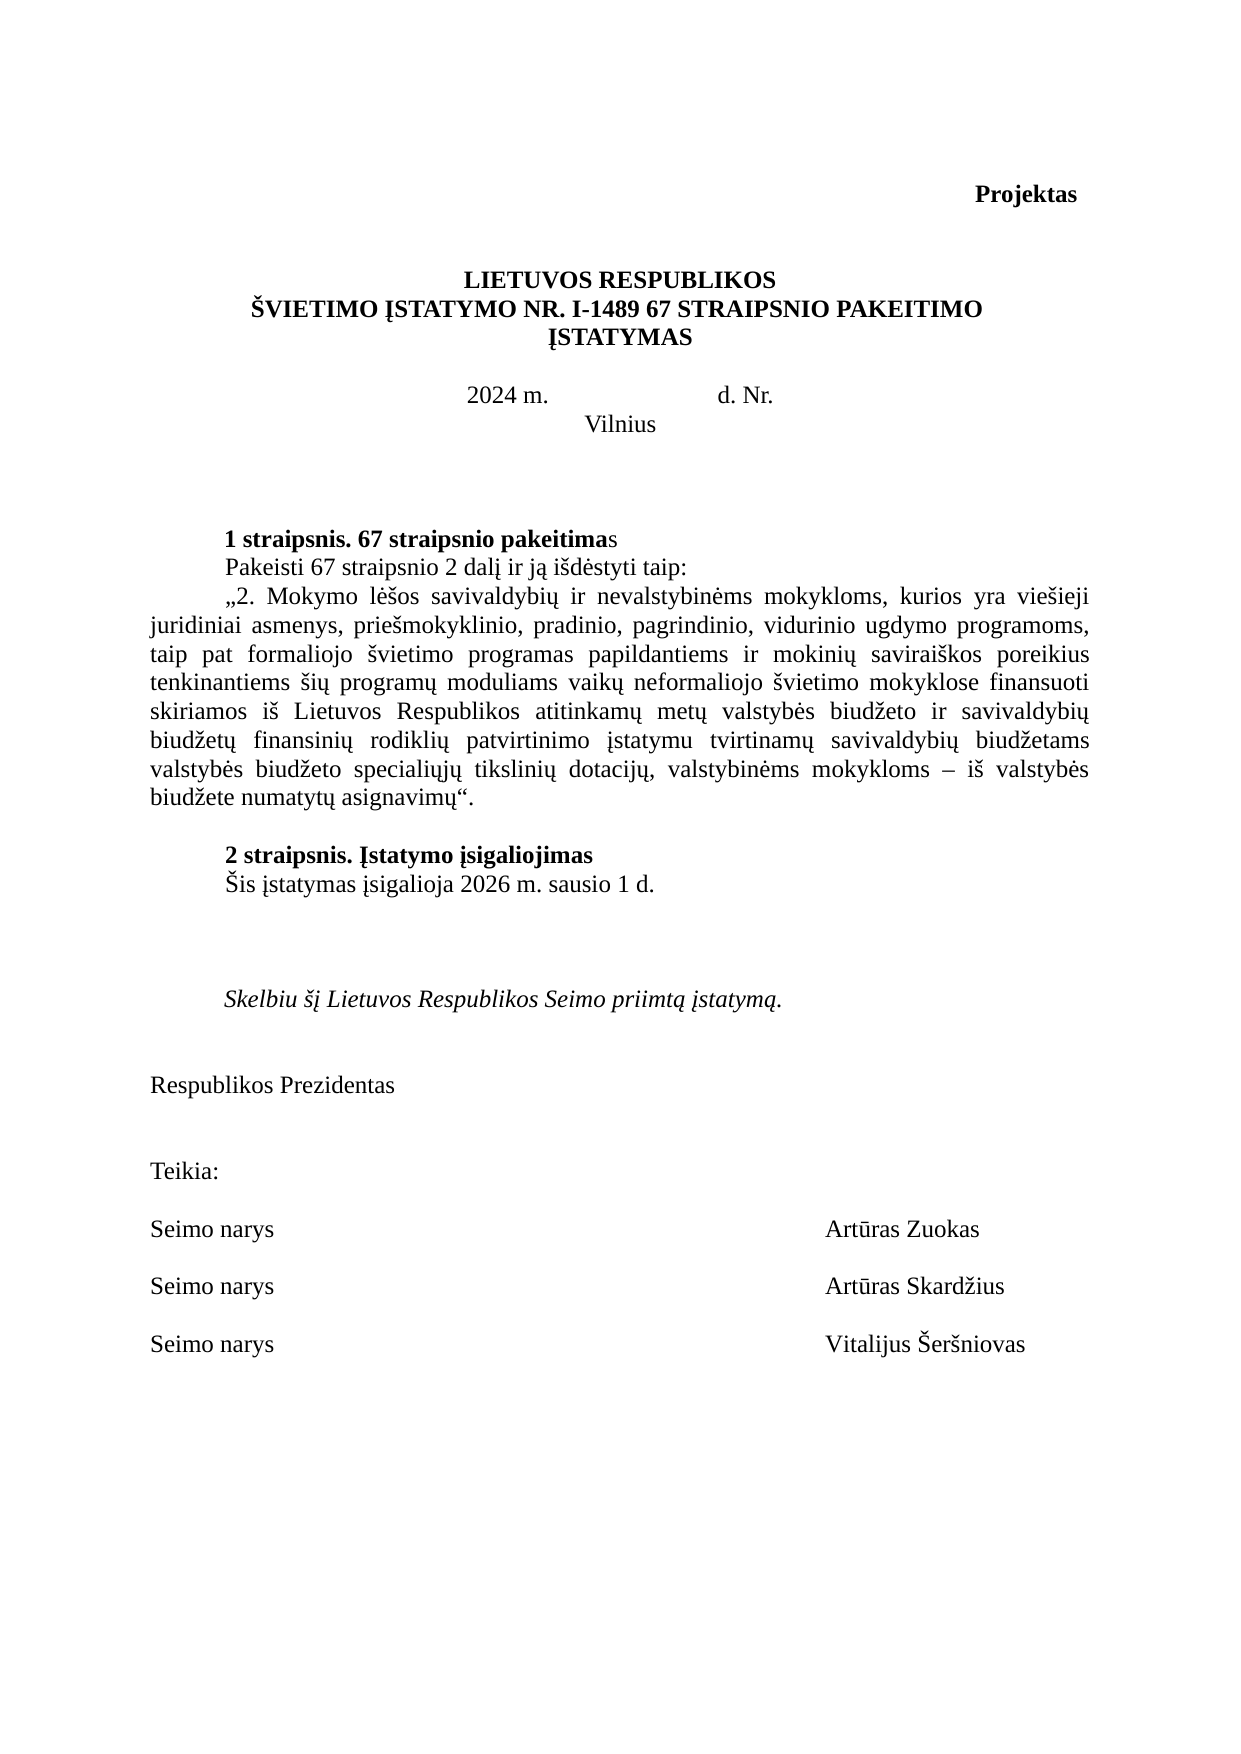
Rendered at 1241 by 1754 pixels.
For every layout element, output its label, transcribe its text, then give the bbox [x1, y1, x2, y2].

text Projektas [150, 179, 1090, 207]
text Teikia: [150, 1156, 1090, 1185]
text Seimo narys Artūras Skardžius [150, 1271, 1090, 1300]
text Pakeisti 67 straipsnio 2 dalį ir ją išdėstyti taip: [150, 552, 1090, 581]
text ĮSTATYMAS [150, 322, 1090, 351]
text LIETUVOS RESPUBLIKOS [150, 265, 1090, 294]
text Respublikos Prezidentas [150, 1070, 1090, 1099]
text Šis įstatymas įsigalioja 2026 m. sausio 1 d. [150, 869, 1090, 897]
text 2 straipsnis. Įstatymo įsigaliojimas [150, 840, 1090, 869]
text Skelbiu šį Lietuvos Respublikos Seimo priimtą įstatymą. [150, 984, 1090, 1012]
text Seimo narys Vitalijus Šeršniovas [150, 1329, 1090, 1357]
text 1 straipsnis. 67 straipsnio pakeitimas [150, 524, 1090, 552]
text Vilnius [150, 409, 1090, 437]
text 2024 m. d. Nr. [150, 380, 1090, 409]
text „2. Mokymo lėšos savivaldybių ir nevalstybinėms mokykloms, kurios yra viešieji juridiniai asmenys, priešmokyklinio, pradinio, pagrindinio, vidurinio ugdymo programoms, taip pat formaliojo švietimo programas papildantiems ir mokinių saviraiškos poreikius tenkinantiems šių programų moduliams vaikų neformaliojo švietimo mokyklose finansuoti skiriamos iš Lietuvos Respublikos atitinkamų metų valstybės biudžeto ir savivaldybių biudžetų finansinių rodiklių patvirtinimo įstatymu tvirtinamų savivaldybių biudžetams valstybės biudžeto specialiųjų tikslinių dotacijų, valstybinėms mokykloms – iš valstybės biudžete numatytų asignavimų“. [150, 581, 1090, 811]
text Seimo narys Artūras Zuokas [150, 1214, 1090, 1242]
text ŠVIETIMO ĮSTATYMO NR. I-1489 67 STRAIPSNIO PAKEITIMO [150, 294, 1090, 322]
